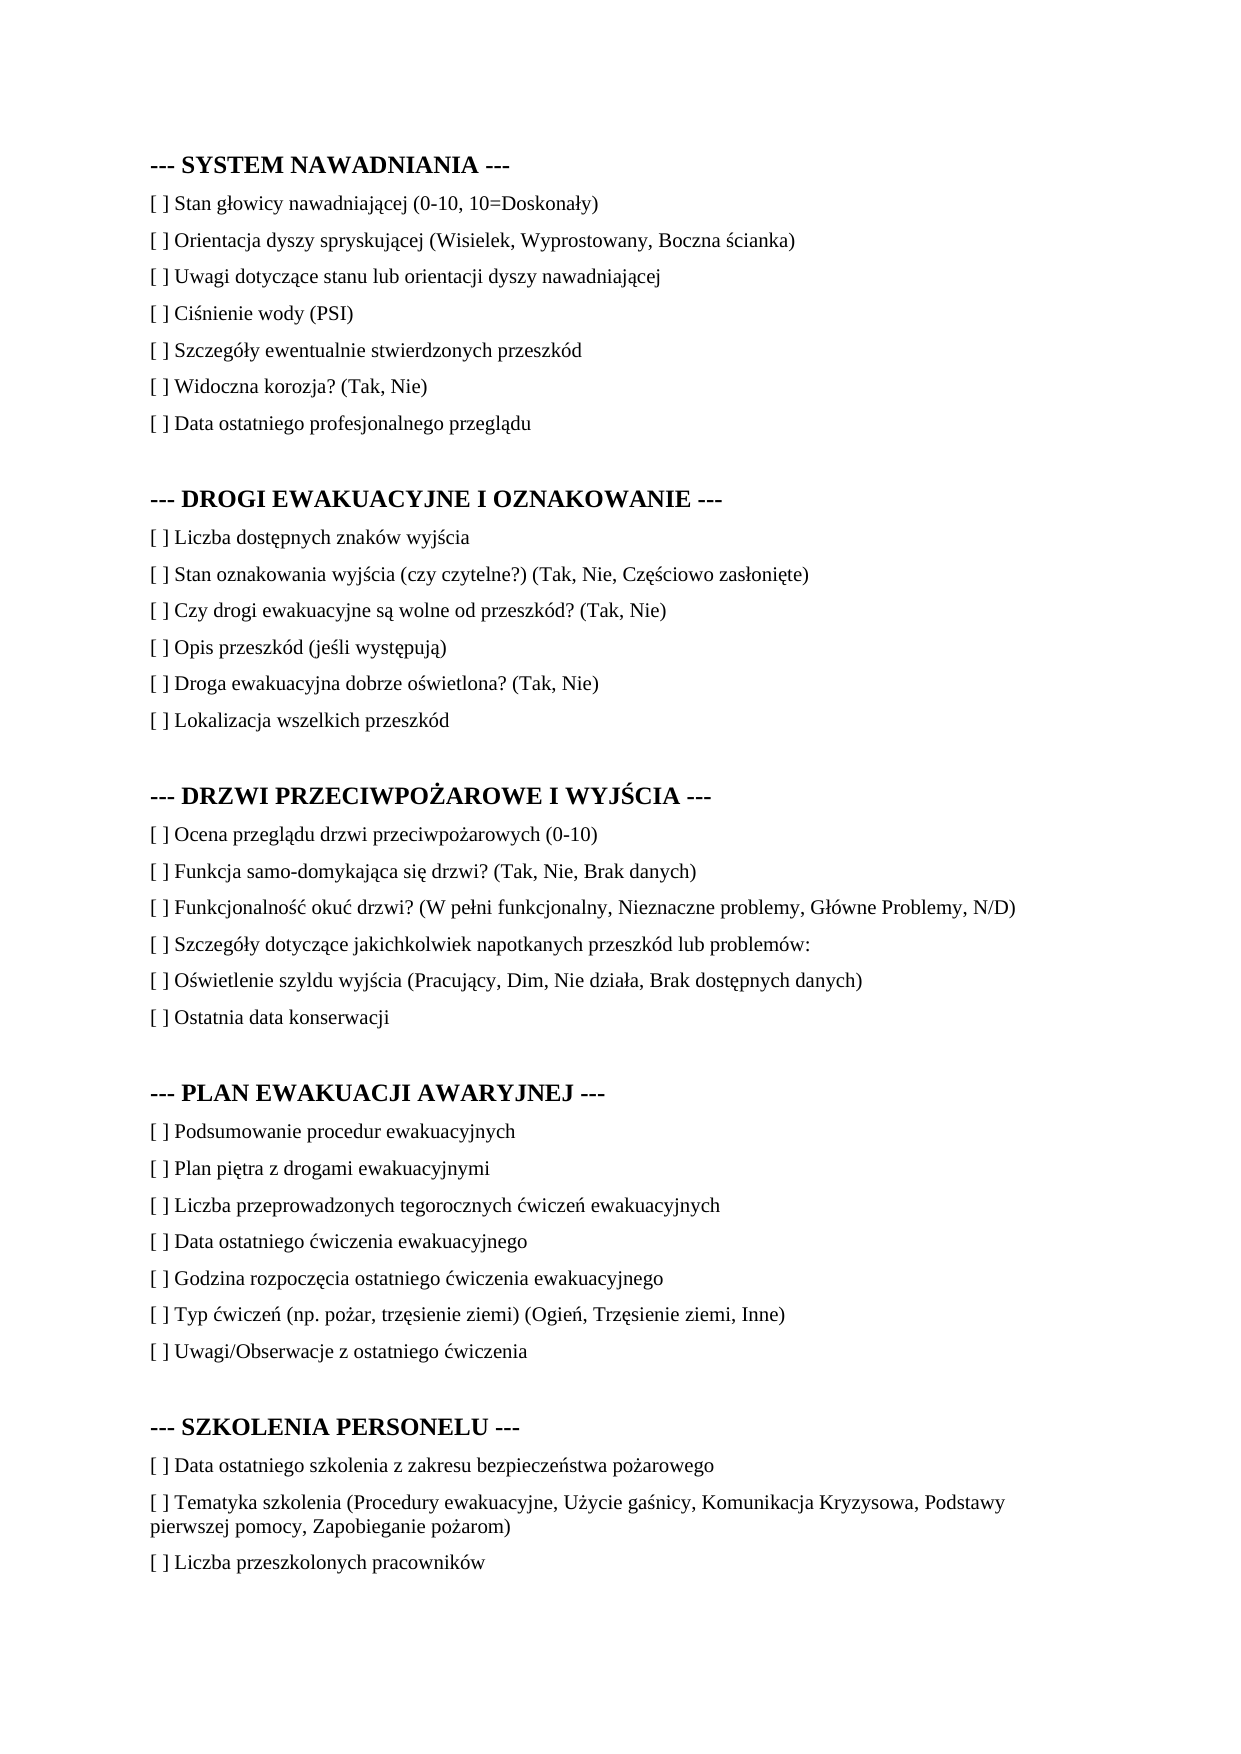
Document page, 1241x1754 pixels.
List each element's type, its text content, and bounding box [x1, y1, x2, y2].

text --- DROGI EWAKUACYJNE I OZNAKOWANIE --- [150, 484, 1090, 512]
text [ ] Szczegóły ewentualnie stwierdzonych przeszkód [150, 337, 1090, 362]
text [ ] Lokalizacja wszelkich przeszkód [150, 708, 1090, 732]
text [ ] Tematyka szkolenia (Procedury ewakuacyjne, Użycie gaśnicy, Komunikacja Kryzysowa, Podstawy pierwszej pomocy, Zapobieganie pożarom) [150, 1490, 1090, 1538]
text [ ] Widoczna korozja? (Tak, Nie) [150, 374, 1090, 398]
text [ ] Godzina rozpoczęcia ostatniego ćwiczenia ewakuacyjnego [150, 1266, 1090, 1290]
text [ ] Oświetlenie szyldu wyjścia (Pracujący, Dim, Nie działa, Brak dostępnych danych) [150, 968, 1090, 992]
text --- DRZWI PRZECIWPOŻAROWE I WYJŚCIA --- [150, 781, 1090, 810]
text [ ] Data ostatniego ćwiczenia ewakuacyjnego [150, 1229, 1090, 1253]
text [ ] Liczba przeprowadzonych tegorocznych ćwiczeń ewakuacyjnych [150, 1192, 1090, 1217]
text --- SYSTEM NAWADNIANIA --- [150, 150, 1090, 179]
text [ ] Droga ewakuacyjna dobrze oświetlona? (Tak, Nie) [150, 671, 1090, 695]
text [ ] Opis przeszkód (jeśli występują) [150, 635, 1090, 659]
text [ ] Data ostatniego profesjonalnego przeglądu [150, 411, 1090, 435]
text [ ] Liczba przeszkolonych pracowników [150, 1550, 1090, 1574]
text [ ] Liczba dostępnych znaków wyjścia [150, 525, 1090, 549]
text [ ] Orientacja dyszy spryskującej (Wisielek, Wyprostowany, Boczna ścianka) [150, 228, 1090, 252]
text [ ] Funkcjonalność okuć drzwi? (W pełni funkcjonalny, Nieznaczne problemy, Główne Problemy, N/D) [150, 895, 1090, 919]
text [ ] Szczegóły dotyczące jakichkolwiek napotkanych przeszkód lub problemów: [150, 932, 1090, 956]
text [ ] Plan piętra z drogami ewakuacyjnymi [150, 1156, 1090, 1180]
text [ ] Ciśnienie wody (PSI) [150, 301, 1090, 325]
text [ ] Czy drogi ewakuacyjne są wolne od przeszkód? (Tak, Nie) [150, 598, 1090, 622]
text --- PLAN EWAKUACJI AWARYJNEJ --- [150, 1078, 1090, 1107]
text [ ] Stan oznakowania wyjścia (czy czytelne?) (Tak, Nie, Częściowo zasłonięte) [150, 562, 1090, 586]
text [ ] Podsumowanie procedur ewakuacyjnych [150, 1119, 1090, 1143]
text [ ] Uwagi/Obserwacje z ostatniego ćwiczenia [150, 1339, 1090, 1363]
text [ ] Uwagi dotyczące stanu lub orientacji dyszy nawadniającej [150, 264, 1090, 288]
text [ ] Data ostatniego szkolenia z zakresu bezpieczeństwa pożarowego [150, 1453, 1090, 1477]
text [ ] Typ ćwiczeń (np. pożar, trzęsienie ziemi) (Ogień, Trzęsienie ziemi, Inne) [150, 1302, 1090, 1326]
text [ ] Funkcja samo-domykająca się drzwi? (Tak, Nie, Brak danych) [150, 859, 1090, 883]
text [ ] Stan głowicy nawadniającej (0-10, 10=Doskonały) [150, 191, 1090, 215]
text [ ] Ostatnia data konserwacji [150, 1005, 1090, 1029]
text --- SZKOLENIA PERSONELU --- [150, 1412, 1090, 1441]
text [ ] Ocena przeglądu drzwi przeciwpożarowych (0-10) [150, 822, 1090, 846]
